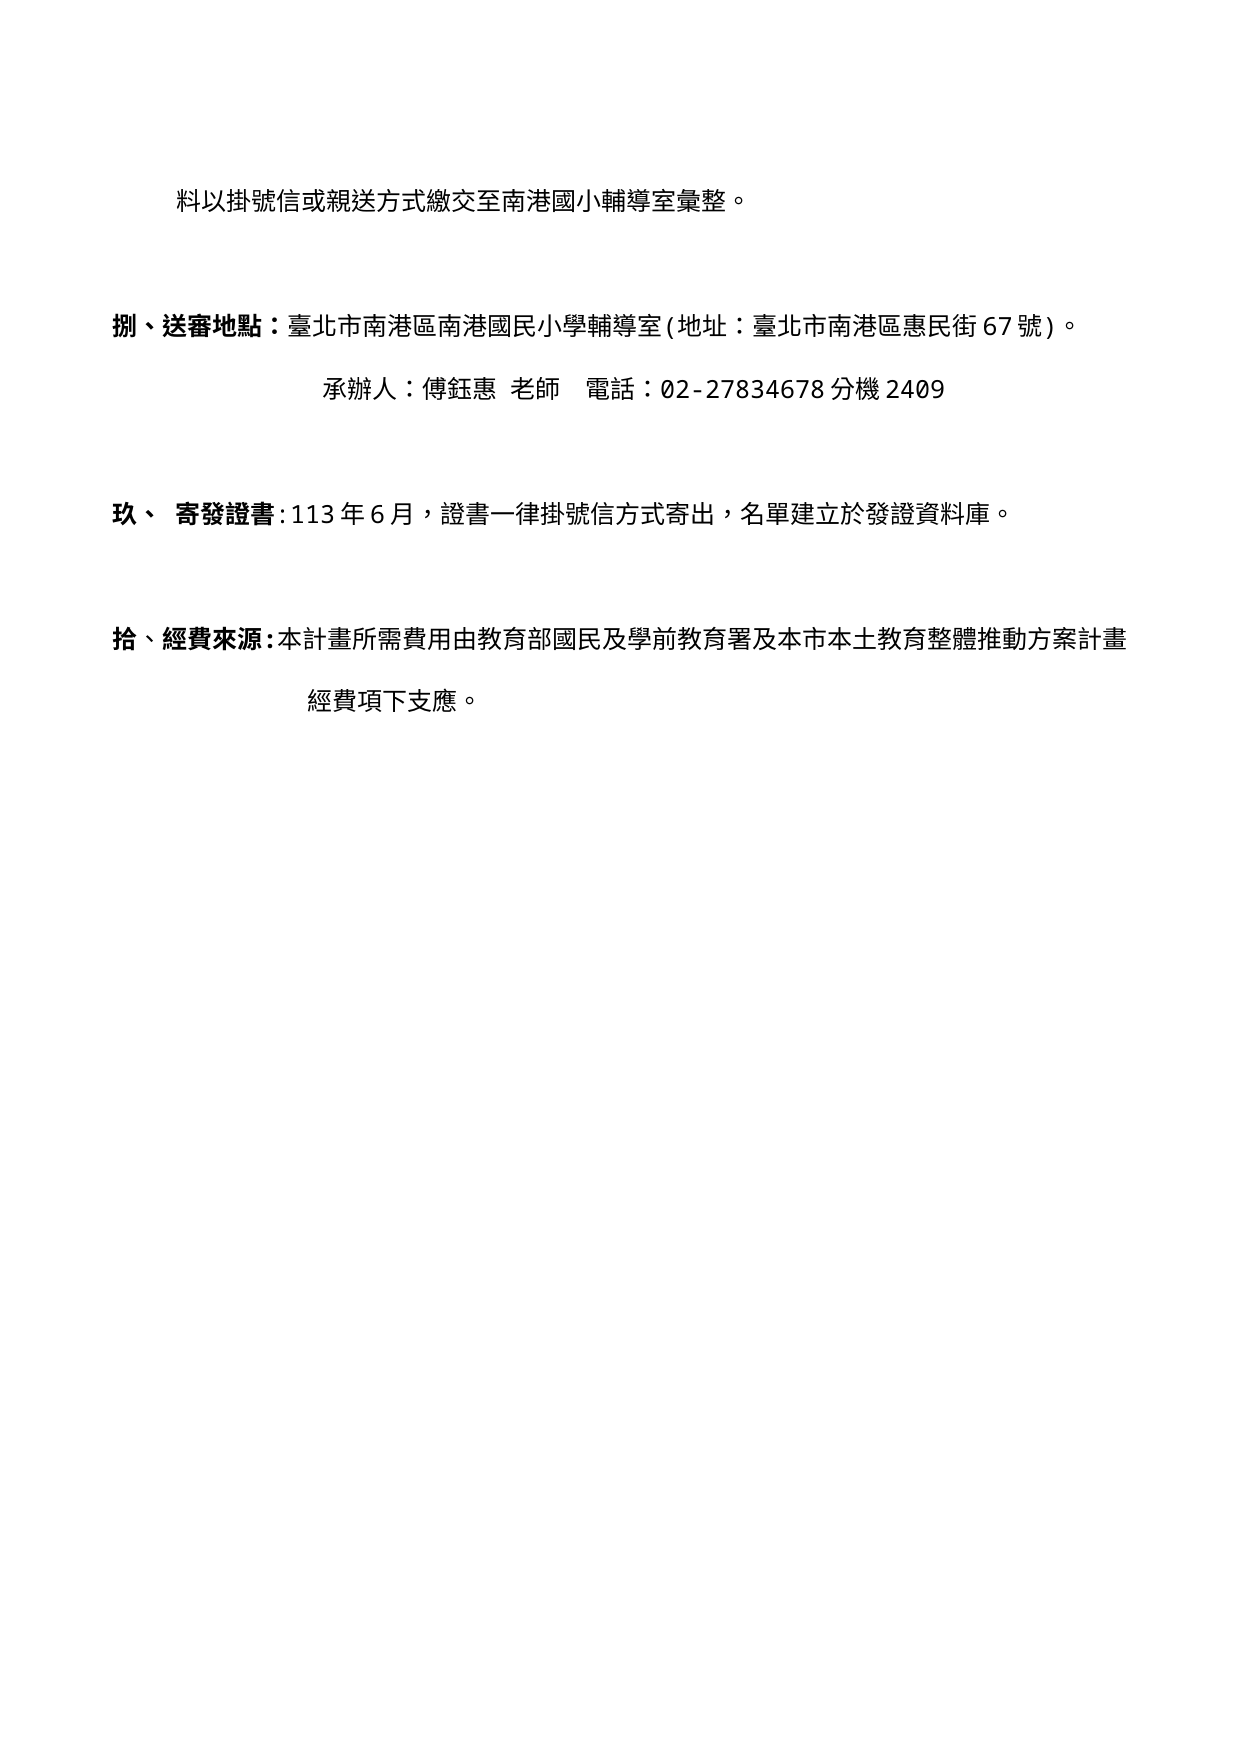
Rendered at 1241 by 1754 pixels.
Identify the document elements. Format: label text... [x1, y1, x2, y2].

text 經費項下支應。 [112, 658, 1128, 721]
text 捌、送審地點：臺北市南港區南港國民小學輔導室(地址：臺北市南港區惠民街67號)。 [112, 283, 1128, 346]
text 料以掛號信或親送方式繳交至南港國小輔導室彙整。 [112, 158, 1128, 221]
text 玖、 寄發證書:113年6月，證書一律掛號信方式寄出，名單建立於發證資料庫。 [112, 471, 1128, 533]
text 拾、經費來源:本計畫所需費用由教育部國民及學前教育署及本市本土教育整體推動方案計畫 [112, 596, 1128, 658]
text 承辦人：傅鈺惠 老師 電話：02-27834678分機2409 [112, 346, 1128, 408]
